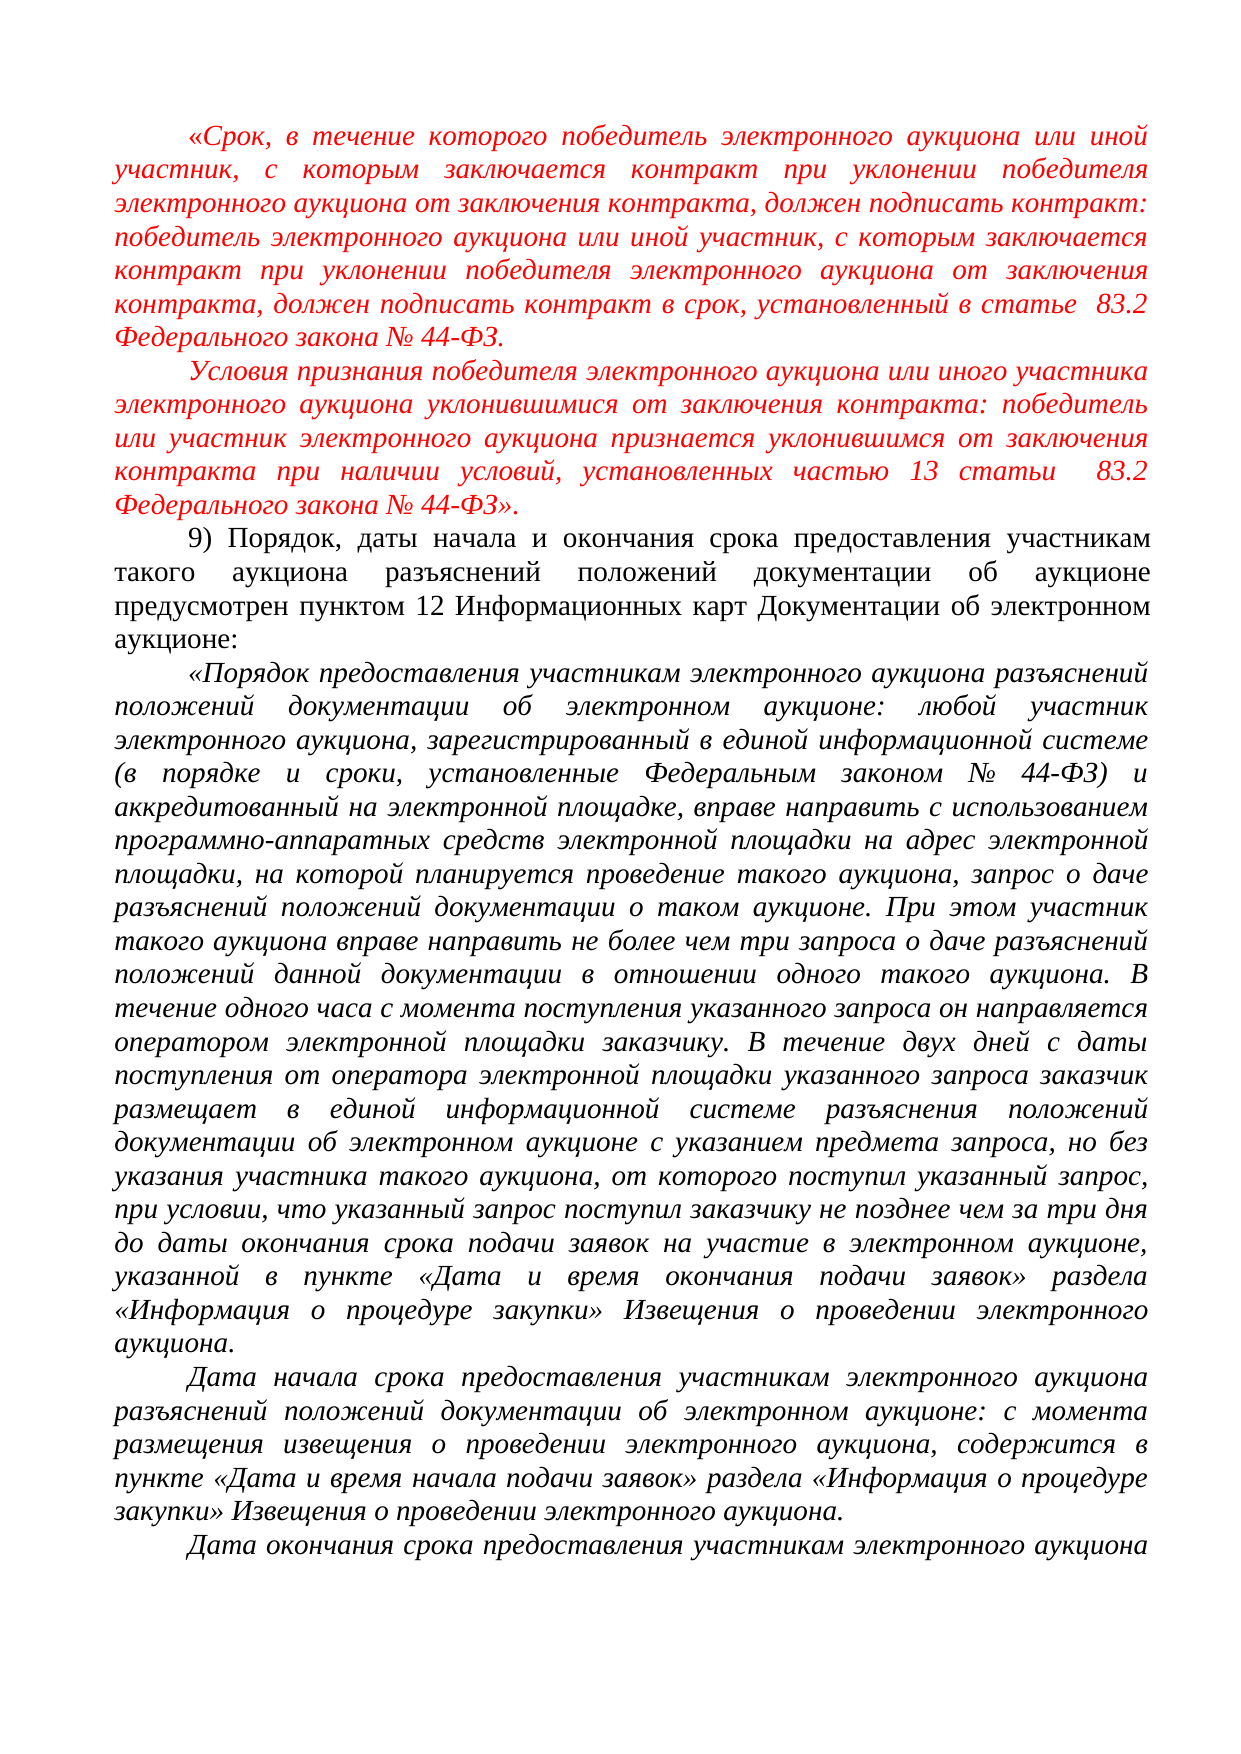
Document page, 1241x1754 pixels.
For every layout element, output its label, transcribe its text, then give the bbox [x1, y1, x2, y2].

text Условия признания победителя электронного аукциона или иного участника электронного аукциона уклонившимися от заключения контракта: победитель или участник электронного аукциона признается уклонившимся от заключения контракта при наличии условий, установленных частью 13 статьи 83.2 Федерального закона № 44-ФЗ». [114, 353, 1152, 521]
text 9) Порядок, даты начала и окончания срока предоставления участникам такого аукциона разъяснений положений документации об аукционе предусмотрен пунктом 12 Информационных карт Документации об электронном аукционе: [114, 521, 1152, 655]
text Дата начала срока предоставления участникам электронного аукциона разъяснений положений документации об электронном аукционе: с момента размещения извещения о проведении электронного аукциона, содержится в пункте «Дата и время начала подачи заявок» раздела «Информация о процедуре закупки» Извещения о проведении электронного аукциона. [114, 1359, 1152, 1527]
text Дата окончания срока предоставления участникам электронного аукциона [114, 1527, 1152, 1560]
text «Срок, в течение которого победитель электронного аукциона или иной участник, с которым заключается контракт при уклонении победителя электронного аукциона от заключения контракта, должен подписать контракт: победитель электронного аукциона или иной участник, с которым заключается контракт при уклонении победителя электронного аукциона от заключения контракта, должен подписать контракт в срок, установленный в статье 83.2 Федерального закона № 44-ФЗ. [114, 118, 1152, 353]
text «Порядок предоставления участникам электронного аукциона разъяснений положений документации об электронном аукционе: любой участник электронного аукциона, зарегистрированный в единой информационной системе (в порядке и сроки, установленные Федеральным законом № 44-ФЗ) и аккредитованный на электронной площадке, вправе направить с использованием программно-аппаратных средств электронной площадки на адрес электронной площадки, на которой планируется проведение такого аукциона, запрос о даче разъяснений положений документации о таком аукционе. При этом участник такого аукциона вправе направить не более чем три запроса о даче разъяснений положений данной документации в отношении одного такого аукциона. В течение одного часа с момента поступления указанного запроса он направляется оператором электронной площадки заказчику. В течение двух дней с даты поступления от оператора электронной площадки указанного запроса заказчик размещает в единой информационной системе разъяснения положений документации об электронном аукционе с указанием предмета запроса, но без указания участника такого аукциона, от которого поступил указанный запрос, при условии, что указанный запрос поступил заказчику не позднее чем за три дня до даты окончания срока подачи заявок на участие в электронном аукционе, указанной в пункте «Дата и время окончания подачи заявок» раздела «Информация о процедуре закупки» Извещения о проведении электронного аукциона. [114, 655, 1152, 1359]
